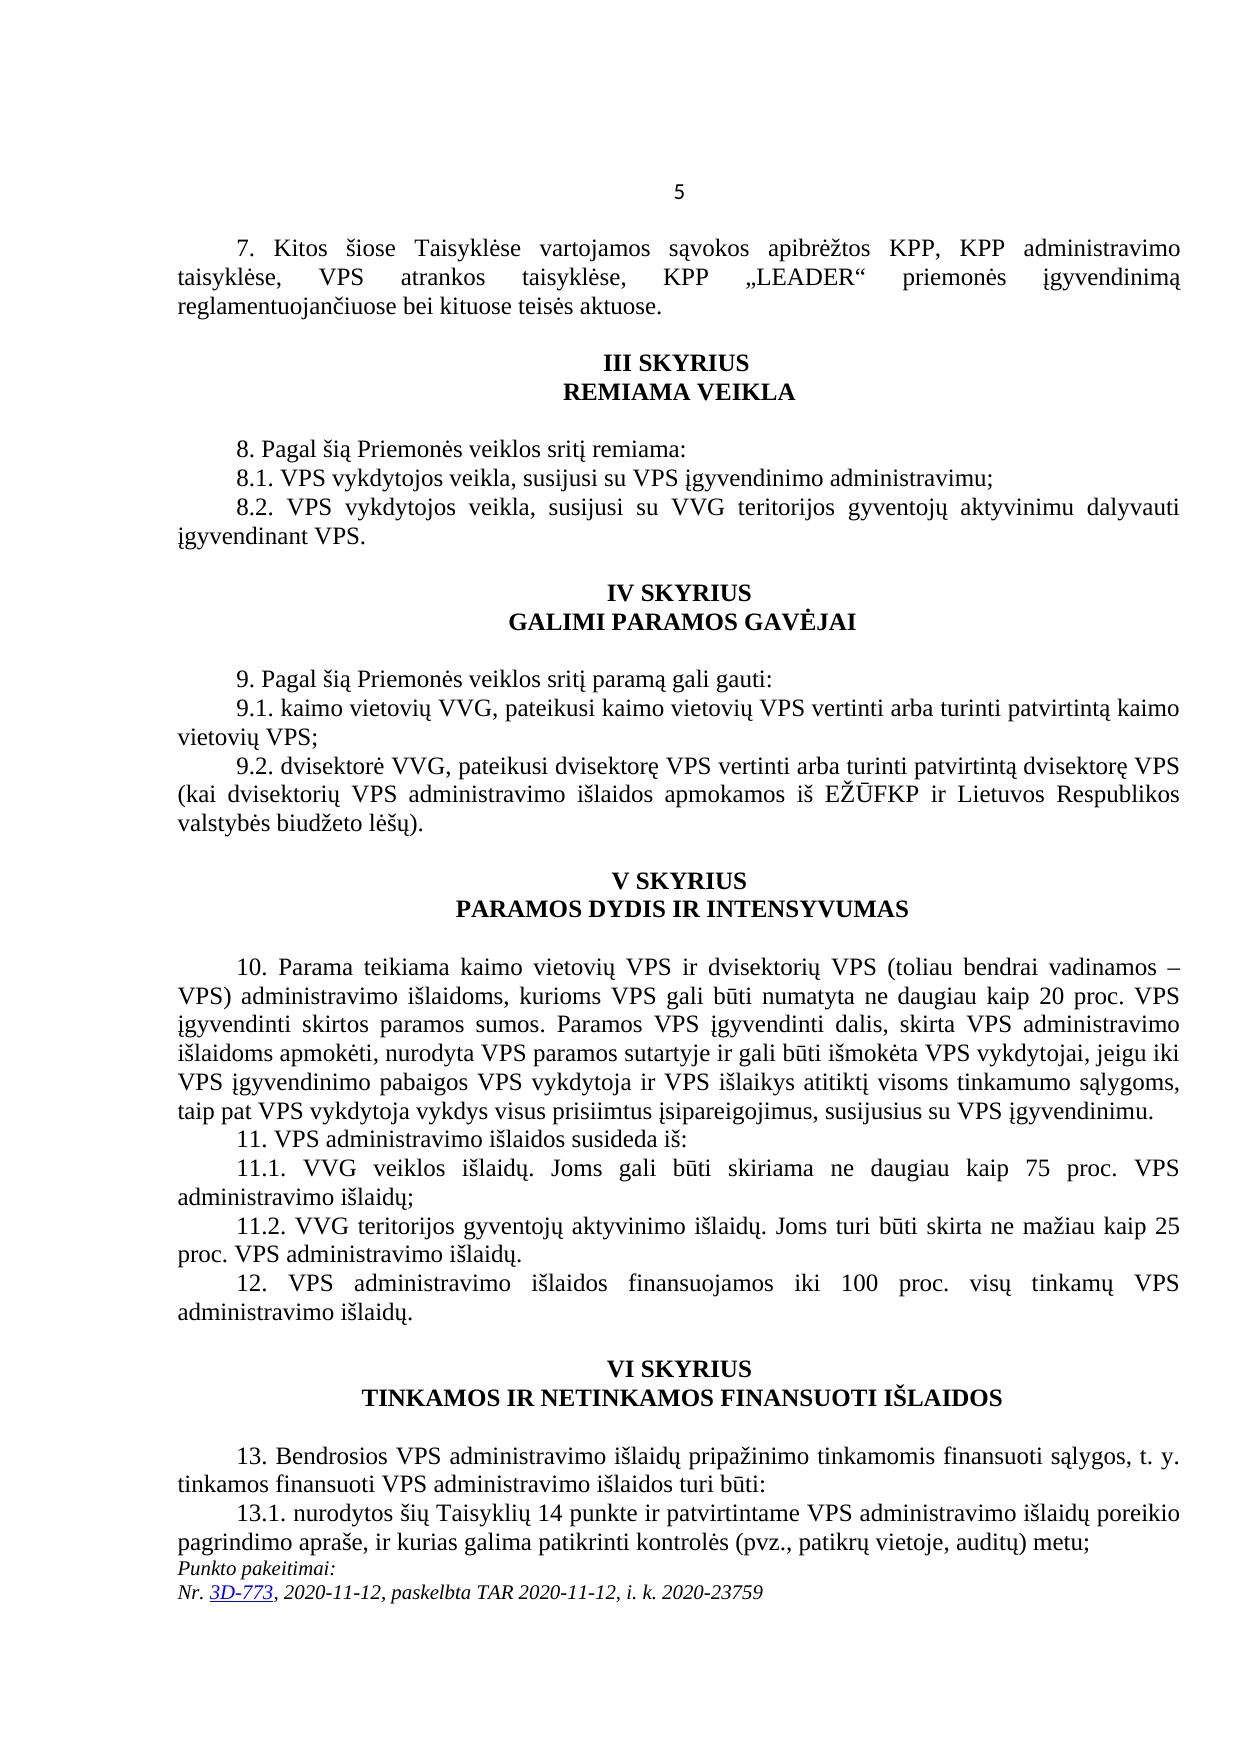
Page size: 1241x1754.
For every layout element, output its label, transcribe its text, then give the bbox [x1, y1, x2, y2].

text 13.1. nurodytos šių Taisyklių 14 punkte ir patvirtintame VPS administravimo išlaidų poreikio pagrindimo apraše, ir kurias galima patikrinti kontrolės (pvz., patikrų vietoje, auditų) metu; [177, 1498, 1181, 1556]
text 11. VPS administravimo išlaidos susideda iš: [177, 1124, 1181, 1153]
text PARAMOS DYDIS IR INTENSYVUMAS [177, 894, 1181, 923]
text 9.1. kaimo vietovių VVG, pateikusi kaimo vietovių VPS vertinti arba turinti patvirtintą kaimo vietovių VPS; [177, 693, 1181, 751]
text 9.2. dvisektorė VVG, pateikusi dvisektorę VPS vertinti arba turinti patvirtintą dvisektorę VPS (kai dvisektorių VPS administravimo išlaidos apmokamos iš EŽŪFKP ir Lietuvos Respublikos valstybės biudžeto lėšų). [177, 751, 1181, 837]
text 11.1. VVG veiklos išlaidų. Joms gali būti skiriama ne daugiau kaip 75 proc. VPS administravimo išlaidų; [177, 1153, 1181, 1211]
text 11.2. VVG teritorijos gyventojų aktyvinimo išlaidų. Joms turi būti skirta ne mažiau kaip 25 proc. VPS administravimo išlaidų. [177, 1211, 1181, 1268]
text Punkto pakeitimai: [177, 1556, 1181, 1580]
text 10. Parama teikiama kaimo vietovių VPS ir dvisektorių VPS (toliau bendrai vadinamos – VPS) administravimo išlaidoms, kurioms VPS gali būti numatyta ne daugiau kaip 20 proc. VPS įgyvendinti skirtos paramos sumos. Paramos VPS įgyvendinti dalis, skirta VPS administravimo išlaidoms apmokėti, nurodyta VPS paramos sutartyje ir gali būti išmokėta VPS vykdytojai, jeigu iki VPS įgyvendinimo pabaigos VPS vykdytoja ir VPS išlaikys atitiktį visoms tinkamumo sąlygoms, taip pat VPS vykdytoja vykdys visus prisiimtus įsipareigojimus, susijusius su VPS įgyvendinimu. [177, 952, 1181, 1124]
text 12. VPS administravimo išlaidos finansuojamos iki 100 proc. visų tinkamų VPS administravimo išlaidų. [177, 1268, 1181, 1326]
text Nr. 3D-773, 2020-11-12, paskelbta TAR 2020-11-12, i. k. 2020-23759 [177, 1580, 1181, 1604]
text 8.2. VPS vykdytojos veikla, susijusi su VVG teritorijos gyventojų aktyvinimu dalyvauti įgyvendinant VPS. [177, 492, 1181, 549]
text 13. Bendrosios VPS administravimo išlaidų pripažinimo tinkamomis finansuoti sąlygos, t. y. tinkamos finansuoti VPS administravimo išlaidos turi būti: [177, 1441, 1181, 1498]
text 7. Kitos šiose Taisyklėse vartojamos sąvokos apibrėžtos KPP, KPP administravimo taisyklėse, VPS atrankos taisyklėse, KPP „LEADER“ priemonės įgyvendinimą reglamentuojančiuose bei kituose teisės aktuose. [177, 233, 1181, 319]
text GALIMI PARAMOS GAVĖJAI [177, 607, 1181, 636]
text 8.1. VPS vykdytojos veikla, susijusi su VPS įgyvendinimo administravimu; [177, 463, 1181, 492]
text V SKYRIUS [177, 866, 1181, 894]
text 9. Pagal šią Priemonės veiklos sritį paramą gali gauti: [177, 664, 1181, 693]
text TINKAMOS IR NETINKAMOS FINANSUOTI IŠLAIDOS [177, 1383, 1181, 1412]
text VI SKYRIUS [177, 1354, 1181, 1383]
text REMIAMA VEIKLA [177, 377, 1181, 406]
text IV SKYRIUS [177, 578, 1181, 607]
text III SKYRIUS [177, 348, 1181, 377]
text 8. Pagal šią Priemonės veiklos sritį remiama: [177, 434, 1181, 463]
